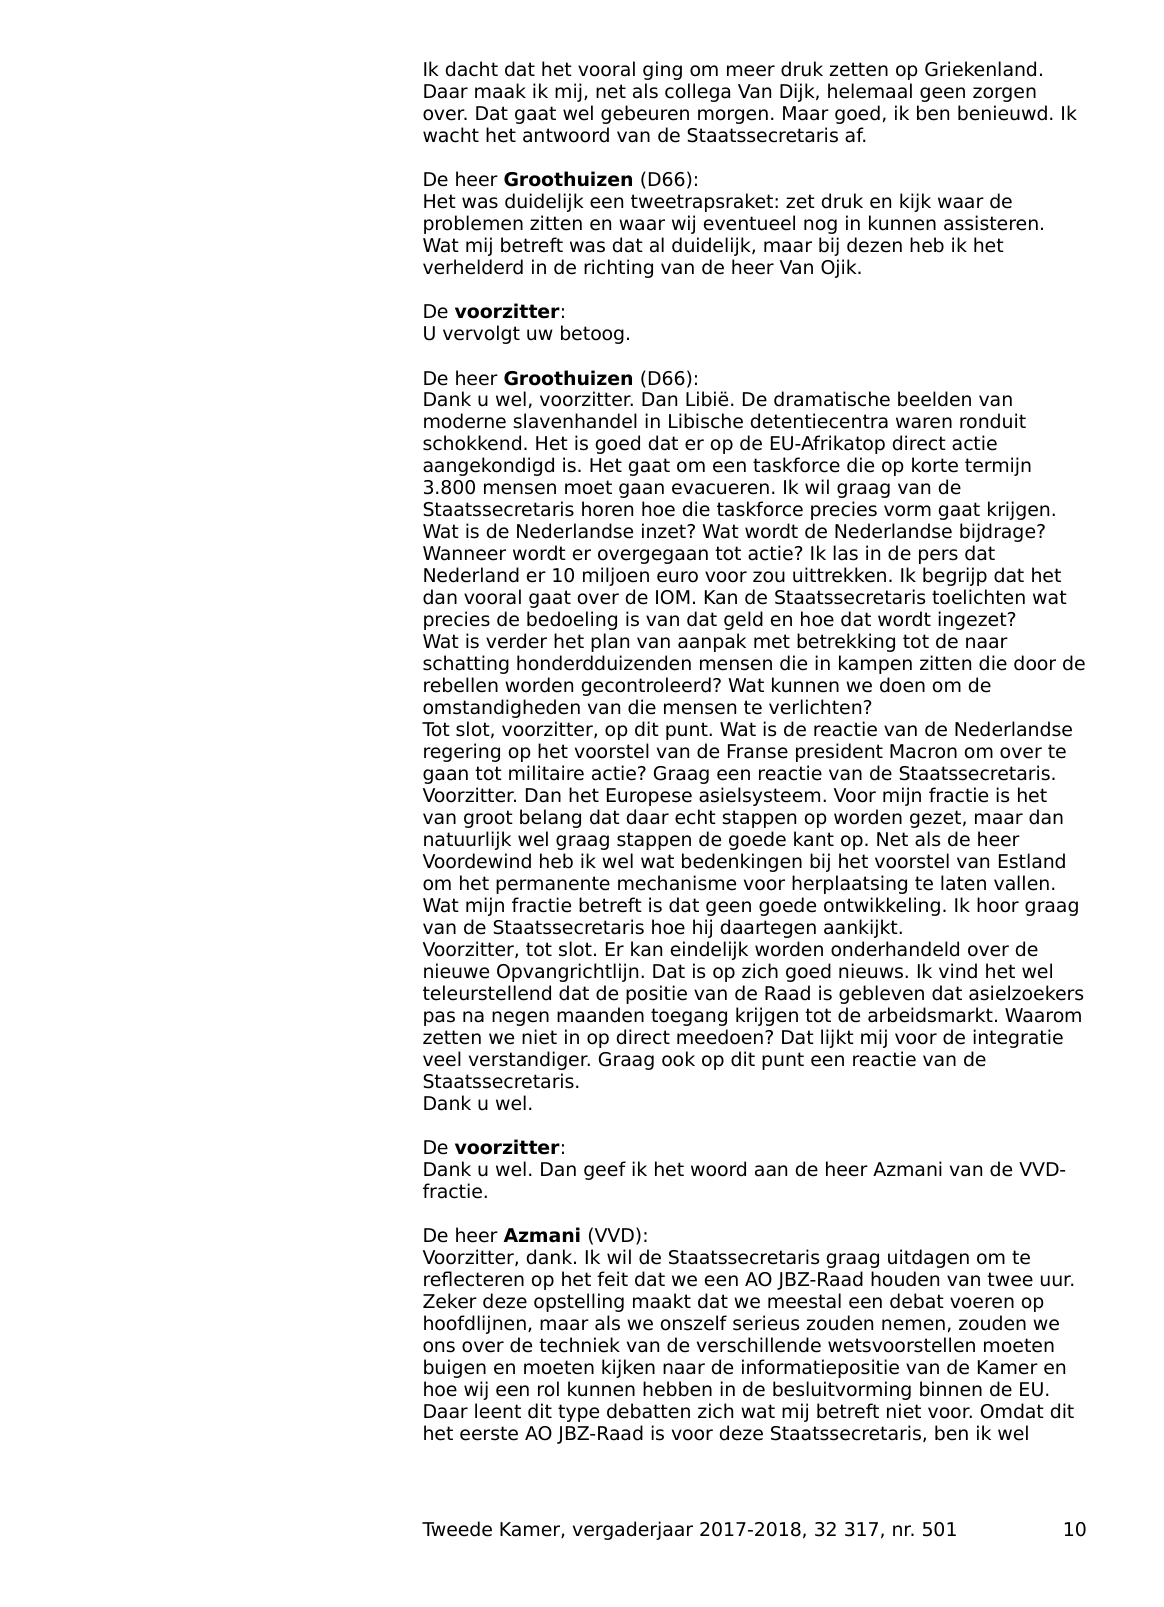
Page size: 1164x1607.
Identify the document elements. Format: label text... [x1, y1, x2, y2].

text Voorzitter, dank. Ik wil de Staatssecretaris graag uitdagen om te reflecteren op het feit dat we een AO JBZ-Raad houden van twee uur. Zeker deze opstelling maakt dat we meestal een debat voeren op hoofdlijnen, maar als we onszelf serieus zouden nemen, zouden we ons over de techniek van de verschillende wetsvoorstellen moeten buigen en moeten kijken naar de informatiepositie van de Kamer en hoe wij een rol kunnen hebben in de besluitvorming binnen de EU. Daar leent dit type debatten zich wat mij betreft niet voor. Omdat dit het eerste AO JBZ-Raad is voor deze Staatssecretaris, ben ik wel [422, 1247, 1087, 1445]
text Dank u wel. Dan geef ik het woord aan de heer Azmani van de VVD-fractie. [422, 1159, 1087, 1203]
text Wat is verder het plan van aanpak met betrekking tot de naar schatting honderdduizenden mensen die in kampen zitten die door de rebellen worden gecontroleerd? Wat kunnen we doen om de omstandigheden van die mensen te verlichten? [422, 631, 1087, 719]
text U vervolgt uw betoog. [422, 323, 1087, 345]
text De voorzitter: [422, 301, 1087, 323]
text Ik dacht dat het vooral ging om meer druk zetten op Griekenland. Daar maak ik mij, net als collega Van Dijk, helemaal geen zorgen over. Dat gaat wel gebeuren morgen. Maar goed, ik ben benieuwd. Ik wacht het antwoord van de Staatssecretaris af. [422, 59, 1087, 147]
text Dank u wel. [422, 1093, 1087, 1115]
text Dank u wel, voorzitter. Dan Libië. De dramatische beelden van moderne slavenhandel in Libische detentiecentra waren ronduit schokkend. Het is goed dat er op de EU-Afrikatop direct actie aangekondigd is. Het gaat om een taskforce die op korte termijn 3.800 mensen moet gaan evacueren. Ik wil graag van de Staatssecretaris horen hoe die taskforce precies vorm gaat krijgen. Wat is de Nederlandse inzet? Wat wordt de Nederlandse bijdrage? Wanneer wordt er overgegaan tot actie? Ik las in de pers dat Nederland er 10 miljoen euro voor zou uittrekken. Ik begrijp dat het dan vooral gaat over de IOM. Kan de Staatssecretaris toelichten wat precies de bedoeling is van dat geld en hoe dat wordt ingezet? [422, 389, 1087, 631]
text Voorzitter, tot slot. Er kan eindelijk worden onderhandeld over de nieuwe Opvangrichtlijn. Dat is op zich goed nieuws. Ik vind het wel teleurstellend dat de positie van de Raad is gebleven dat asielzoekers pas na negen maanden toegang krijgen tot de arbeidsmarkt. Waarom zetten we niet in op direct meedoen? Dat lijkt mij voor de integratie veel verstandiger. Graag ook op dit punt een reactie van de Staatssecretaris. [422, 939, 1087, 1093]
text De heer Groothuizen (D66): [422, 169, 1087, 191]
text Het was duidelijk een tweetrapsraket: zet druk en kijk waar de problemen zitten en waar wij eventueel nog in kunnen assisteren. Wat mij betreft was dat al duidelijk, maar bij dezen heb ik het verhelderd in de richting van de heer Van Ojik. [422, 191, 1087, 279]
text De voorzitter: [422, 1137, 1087, 1159]
text Tot slot, voorzitter, op dit punt. Wat is de reactie van de Nederlandse regering op het voorstel van de Franse president Macron om over te gaan tot militaire actie? Graag een reactie van de Staatssecretaris. [422, 719, 1087, 785]
text De heer Groothuizen (D66): [422, 367, 1087, 389]
text Voorzitter. Dan het Europese asielsysteem. Voor mijn fractie is het van groot belang dat daar echt stappen op worden gezet, maar dan natuurlijk wel graag stappen de goede kant op. Net als de heer Voordewind heb ik wel wat bedenkingen bij het voorstel van Estland om het permanente mechanisme voor herplaatsing te laten vallen. Wat mijn fractie betreft is dat geen goede ontwikkeling. Ik hoor graag van de Staatssecretaris hoe hij daartegen aankijkt. [422, 785, 1087, 939]
text De heer Azmani (VVD): [422, 1225, 1087, 1247]
